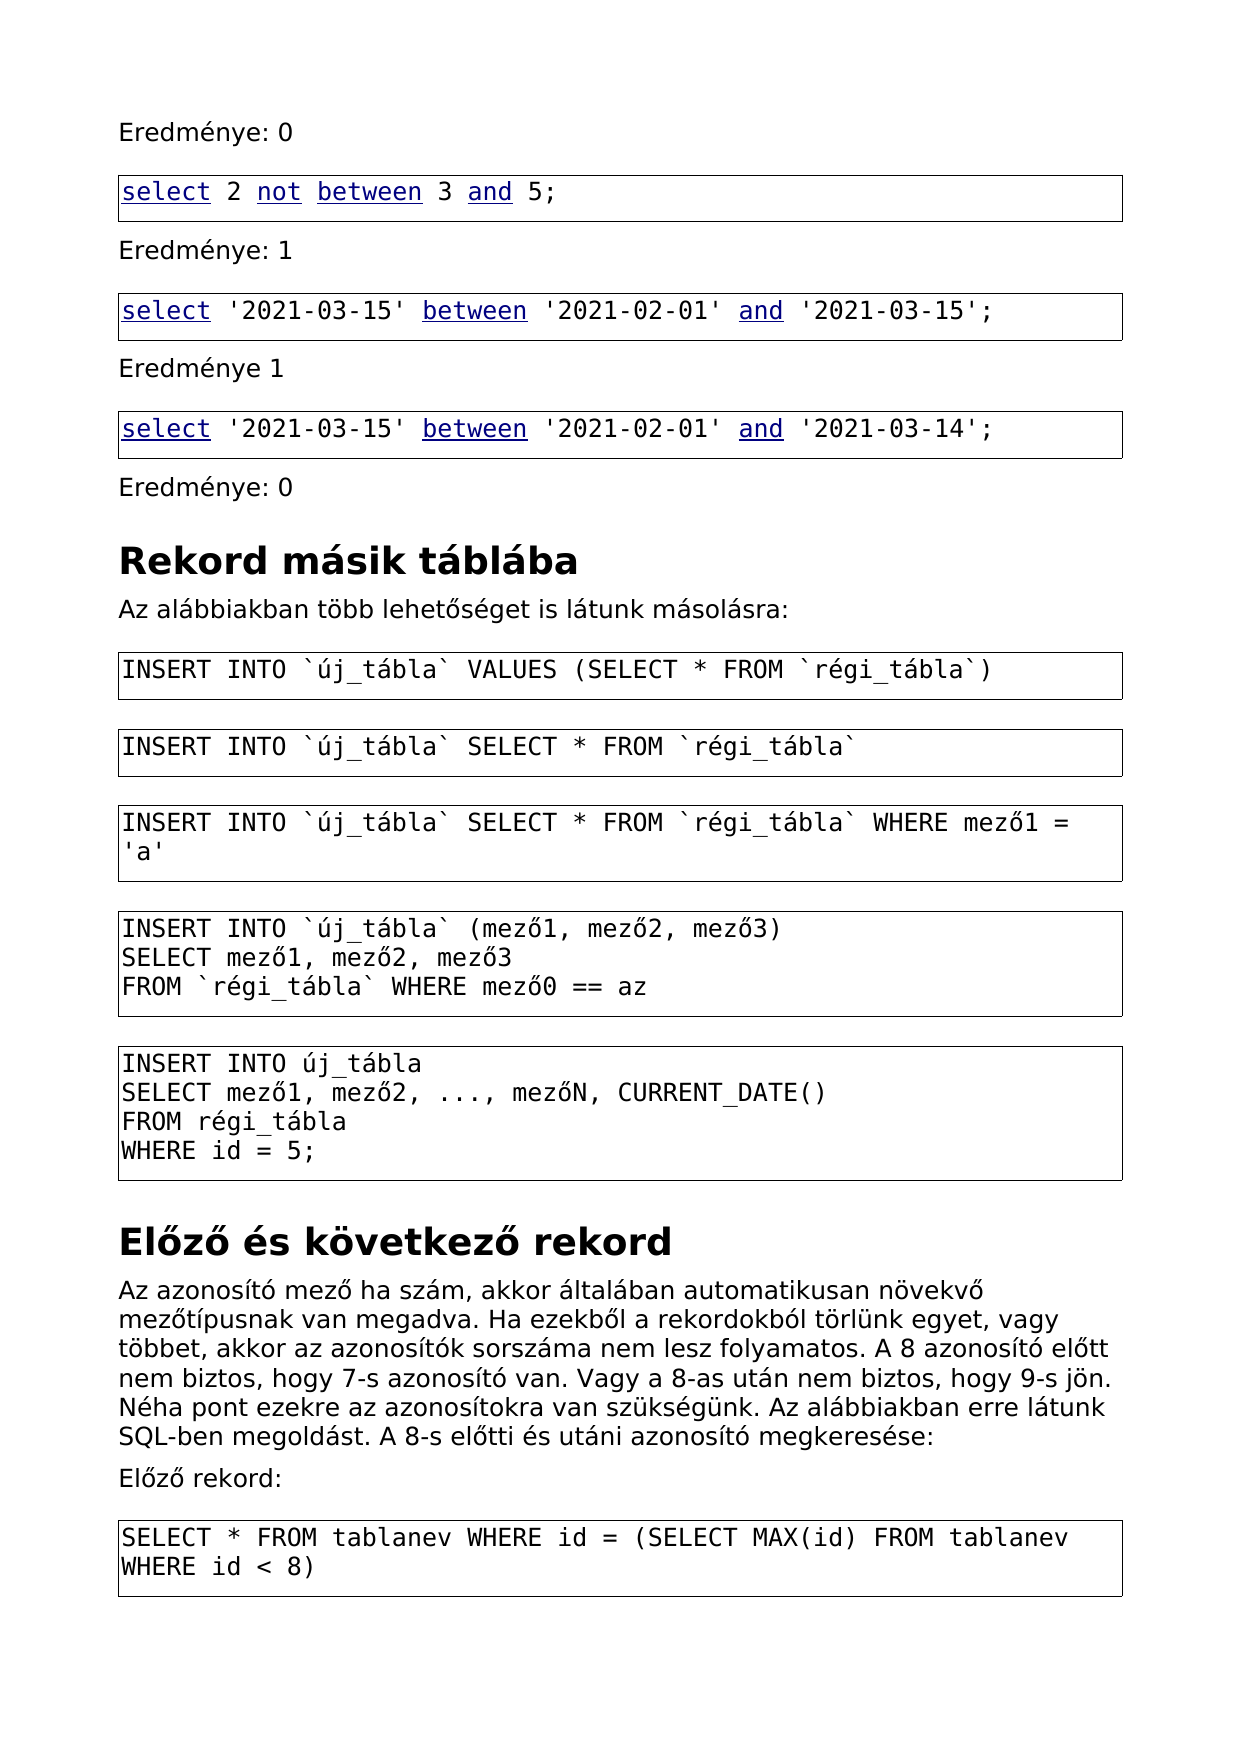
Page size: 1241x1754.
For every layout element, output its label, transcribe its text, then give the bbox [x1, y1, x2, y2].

table_header INSERT INTO `új_tábla` VALUES (SELECT * FROM `régi_tábla`) [119, 653, 1122, 699]
table_header INSERT INTO `új_tábla` (mező1, mező2, mező3) SELECT mező1, mező2, mező3 FROM `régi_tábla` WHERE mező0 == az [119, 912, 1122, 1016]
table_header INSERT INTO `új_tábla` SELECT * FROM `régi_tábla` [119, 730, 1122, 776]
text Eredménye: 1 [118, 236, 1122, 266]
table_header SELECT * FROM tablanev WHERE id = (SELECT MAX(id) FROM tablanev WHERE id < 8) [119, 1521, 1122, 1596]
table_header INSERT INTO új_tábla SELECT mező1, mező2, ..., mezőN, CURRENT_DATE() FROM régi_tábla WHERE id = 5; [119, 1047, 1122, 1180]
table_header select '2021-03-15' between '2021-02-01' and '2021-03-14'; [119, 412, 1122, 458]
text Az azonosító mező ha szám, akkor általában automatikusan növekvő mezőtípusnak van megadva. Ha ezekből a rekordokból törlünk egyet, vagy többet, akkor az azonosítók sorszáma nem lesz folyamatos. A 8 azonosító előtt nem biztos, hogy 7-s azonosító van. Vagy a 8-as után nem biztos, hogy 9-s jön. Néha pont ezekre az azonosítokra van szükségünk. Az alábbiakban erre látunk SQL-ben megoldást. A 8-s előtti és utáni azonosító megkeresése: [118, 1276, 1122, 1451]
text Az alábbiakban több lehetőséget is látunk másolásra: [118, 596, 1122, 625]
text Eredménye 1 [118, 354, 1122, 384]
text Eredménye: 0 [118, 118, 1122, 147]
table_header select '2021-03-15' between '2021-02-01' and '2021-03-15'; [119, 294, 1122, 340]
text Előző rekord: [118, 1464, 1122, 1493]
table_header INSERT INTO `új_tábla` SELECT * FROM `régi_tábla` WHERE mező1 = 'a' [119, 806, 1122, 881]
subtitle Rekord másik táblába [118, 539, 1122, 583]
text Eredménye: 0 [118, 473, 1122, 502]
subtitle Előző és következő rekord [118, 1220, 1122, 1264]
table_header select 2 not between 3 and 5; [119, 176, 1122, 221]
